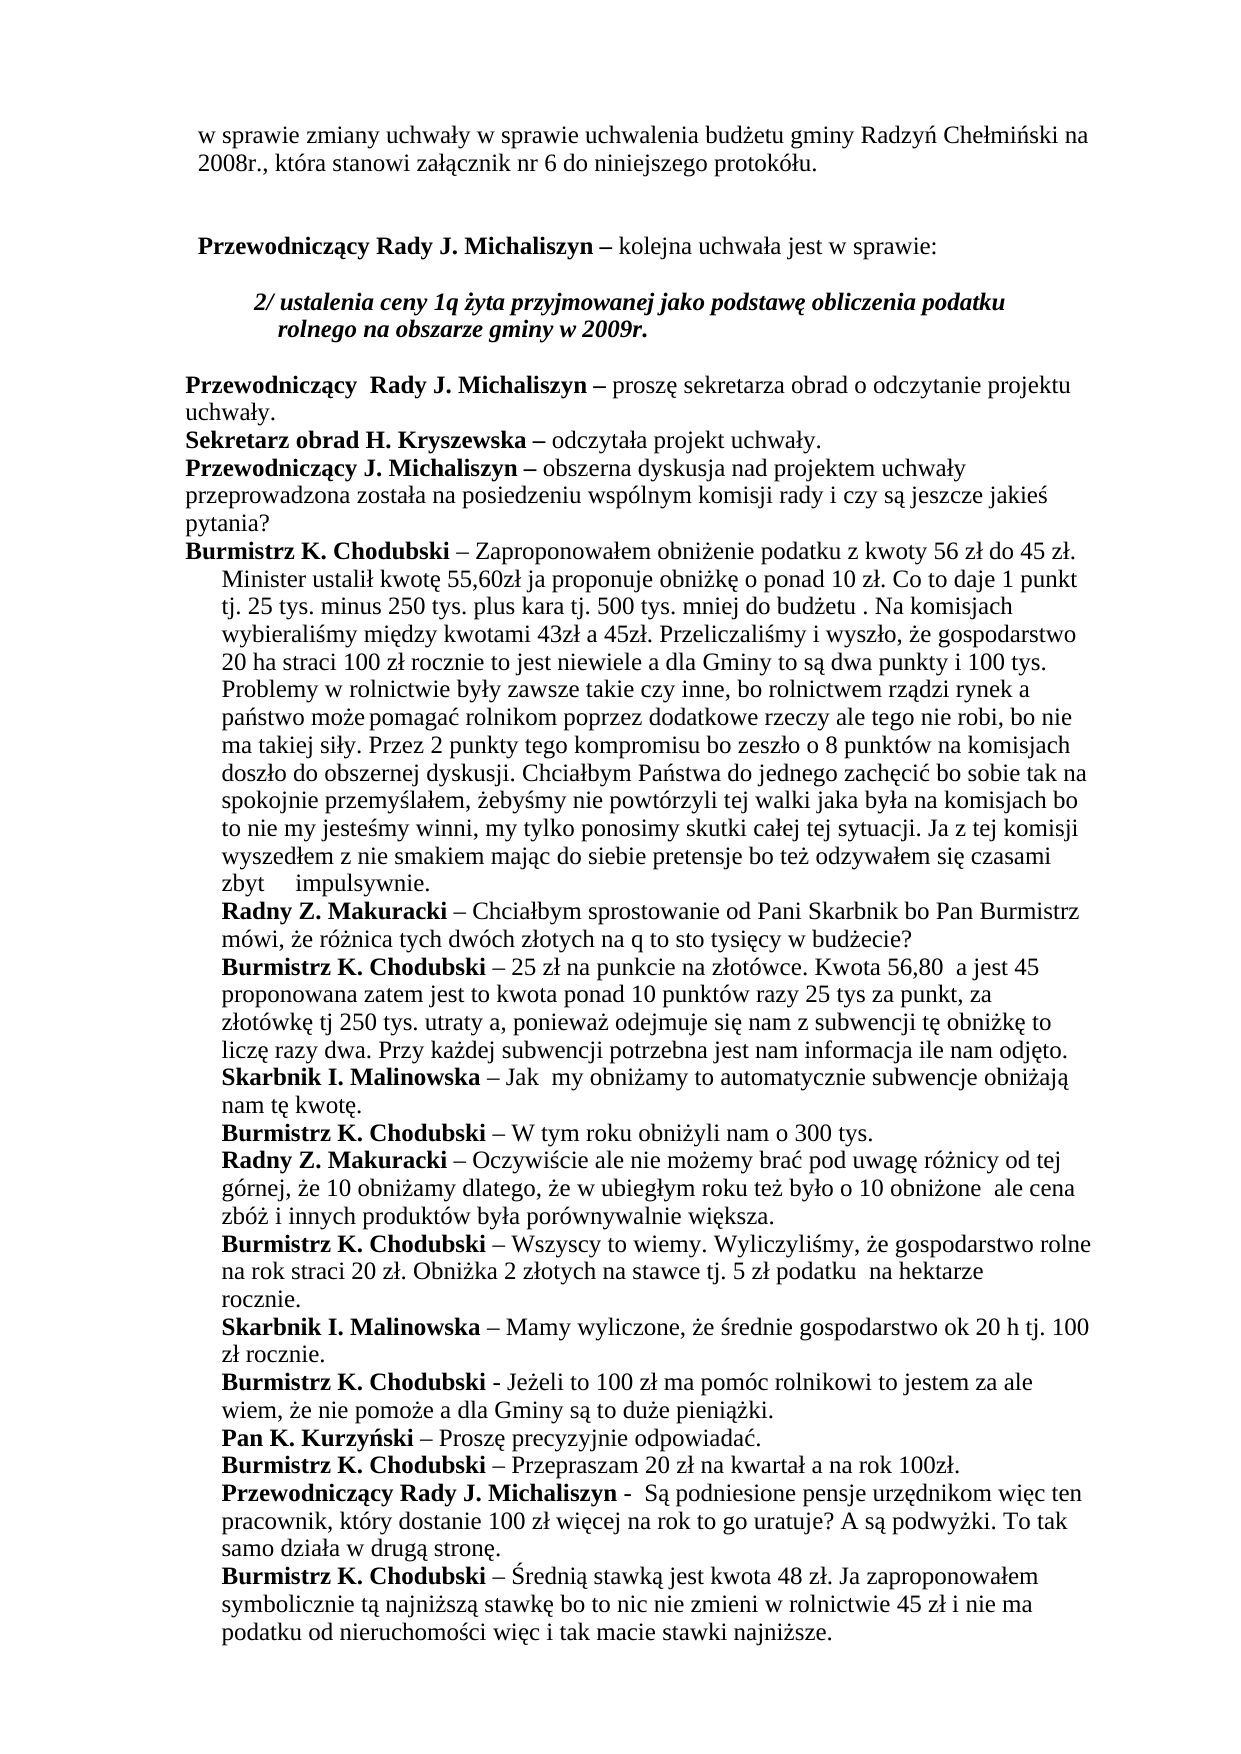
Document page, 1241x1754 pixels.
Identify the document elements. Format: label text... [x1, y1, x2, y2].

text przeprowadzona została na posiedzeniu wspólnym komisji rady i czy są jeszcze jakieś [148, 482, 1092, 509]
text Przewodniczący Rady J. Michaliszyn – kolejna uchwała jest w sprawie: [148, 232, 1092, 260]
text uchwały. [148, 398, 1092, 426]
text Pan K. Kurzyński – Proszę precyzyjnie odpowiadać. [148, 1424, 1092, 1451]
text Burmistrz K. Chodubski – Zaproponowałem obniżenie podatku z kwoty 56 zł do 45 zł. Minister ustalił kwotę 55,60zł ja proponuje obniżkę o ponad 10 zł. Co to daje 1 punkt tj. 25 tys. minus 250 tys. plus kara tj. 500 tys. mniej do budżetu . Na komisjach wybieraliśmy między kwotami 43zł a 45zł. Przeliczaliśmy i wyszło, że gospodarstwo 20 ha straci 100 zł rocznie to jest niewiele a dla Gminy to są dwa punkty i 100 tys. Problemy w rolnictwie były zawsze takie czy inne, bo rolnictwem rządzi rynek a państwo może pomagać rolnikom poprzez dodatkowe rzeczy ale tego nie robi, bo nie ma takiej siły. Przez 2 punkty tego kompromisu bo zeszło o 8 punktów na komisjach doszło do obszernej dyskusji. Chciałbym Państwa do jednego zachęcić bo sobie tak na spokojnie przemyślałem, żebyśmy nie powtórzyli tej walki jaka była na komisjach bo to nie my jesteśmy winni, my tylko ponosimy skutki całej tej sytuacji. Ja z tej komisji wyszedłem z nie smakiem mając do siebie pretensje bo też odzywałem się czasami zbyt impulsywnie. [148, 537, 1092, 897]
text 2008r., która stanowi załącznik nr 6 do niniejszego protokółu. [148, 149, 1092, 177]
text Przewodniczący J. Michaliszyn – obszerna dyskusja nad projektem uchwały [148, 454, 1092, 482]
text Skarbnik I. Malinowska – Jak my obniżamy to automatycznie subwencje obniżają nam tę kwotę. [148, 1063, 1092, 1119]
text Burmistrz K. Chodubski - Jeżeli to 100 zł ma pomóc rolnikowi to jestem za ale wiem, że nie pomoże a dla Gminy są to duże pieniążki. [148, 1368, 1092, 1424]
text Burmistrz K. Chodubski – W tym roku obniżyli nam o 300 tys. [148, 1119, 1092, 1147]
text pytania? [148, 509, 1092, 537]
text Radny Z. Makuracki – Oczywiście ale nie możemy brać pod uwagę różnicy od tej górnej, że 10 obniżamy dlatego, że w ubiegłym roku też było o 10 obniżone ale cena zbóż i innych produktów była porównywalnie większa. [148, 1147, 1092, 1230]
text Sekretarz obrad H. Kryszewska – odczytała projekt uchwały. [148, 426, 1092, 454]
text Burmistrz K. Chodubski – 25 zł na punkcie na złotówce. Kwota 56,80 a jest 45 proponowana zatem jest to kwota ponad 10 punktów razy 25 tys za punkt, za złotówkę tj 250 tys. utraty a, ponieważ odejmuje się nam z subwencji tę obniżkę to liczę razy dwa. Przy każdej subwencji potrzebna jest nam informacja ile nam odjęto. [148, 953, 1092, 1063]
text Radny Z. Makuracki – Chciałbym sprostowanie od Pani Skarbnik bo Pan Burmistrz mówi, że różnica tych dwóch złotych na q to sto tysięcy w budżecie? [148, 897, 1092, 953]
text w sprawie zmiany uchwały w sprawie uchwalenia budżetu gminy Radzyń Chełmiński na [148, 121, 1092, 149]
text Burmistrz K. Chodubski – Średnią stawką jest kwota 48 zł. Ja zaproponowałem symbolicznie tą najniższą stawkę bo to nic nie zmieni w rolnictwie 45 zł i nie ma podatku od nieruchomości więc i tak macie stawki najniższe. [148, 1562, 1092, 1645]
text Skarbnik I. Malinowska – Mamy wyliczone, że średnie gospodarstwo ok 20 h tj. 100 zł rocznie. [148, 1313, 1092, 1368]
text Przewodniczący Rady J. Michaliszyn – proszę sekretarza obrad o odczytanie projektu [148, 371, 1092, 398]
text 2/ ustalenia ceny 1q żyta przyjmowanej jako podstawę obliczenia podatku rolnego na obszarze gminy w 2009r. [148, 288, 1092, 343]
text Przewodniczący Rady J. Michaliszyn - Są podniesione pensje urzędnikom więc ten pracownik, który dostanie 100 zł więcej na rok to go uratuje? A są podwyżki. To tak samo działa w drugą stronę. [148, 1479, 1092, 1562]
text Burmistrz K. Chodubski – Wszyscy to wiemy. Wyliczyliśmy, że gospodarstwo rolne na rok straci 20 zł. Obniżka 2 złotych na stawce tj. 5 zł podatku na hektarze rocznie. [148, 1230, 1092, 1313]
text Burmistrz K. Chodubski – Przepraszam 20 zł na kwartał a na rok 100zł. [148, 1451, 1092, 1479]
